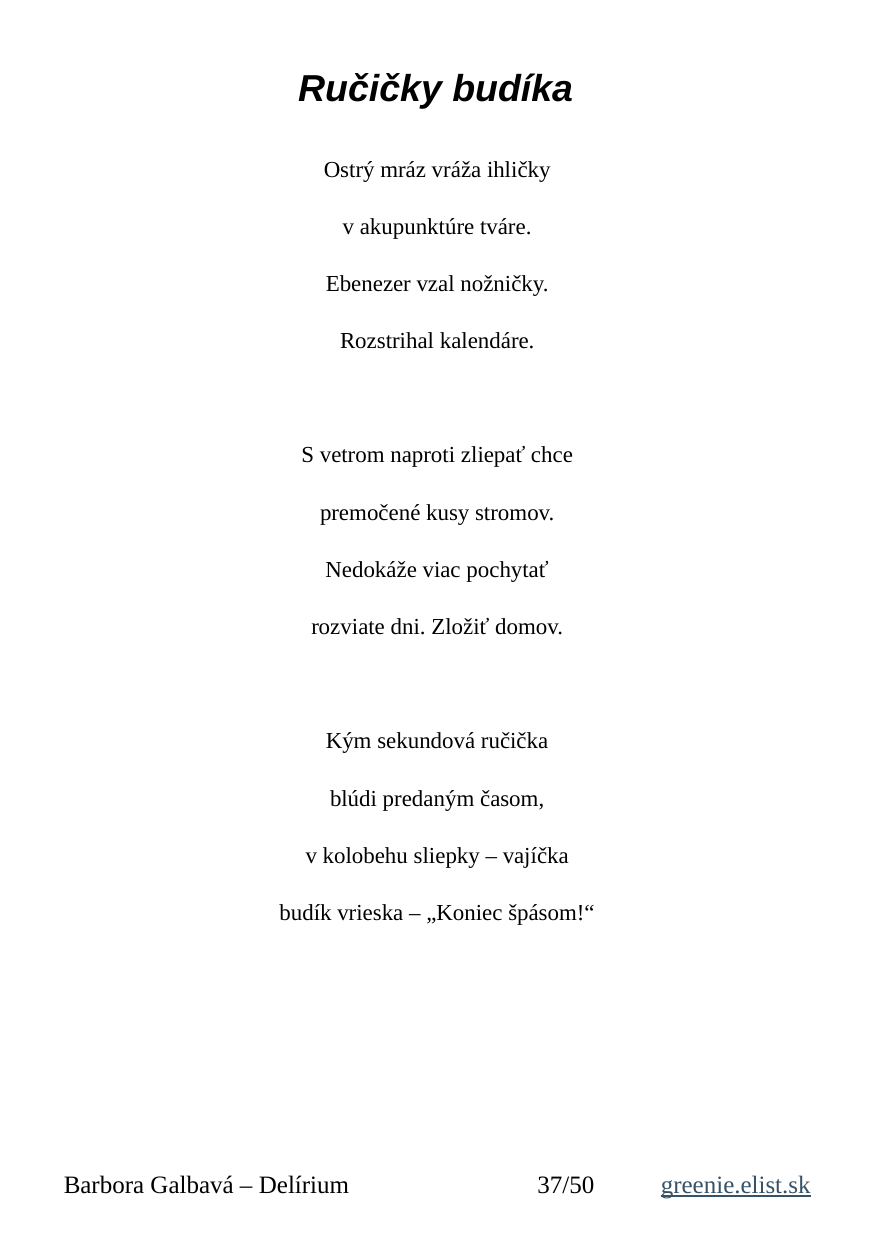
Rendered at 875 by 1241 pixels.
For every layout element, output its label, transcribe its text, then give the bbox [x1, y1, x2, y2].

text Nedokáže viac pochytať [41, 556, 833, 582]
text Ostrý mráz vráža ihličky [41, 156, 833, 182]
text budík vrieska – „Koniec špásom!“ [41, 899, 833, 925]
text v akupunktúre tváre. [41, 213, 833, 239]
text Ebenezer vzal nožničky. [41, 270, 833, 296]
text v kolobehu sliepky – vajíčka [41, 842, 833, 868]
text Rozstrihal kalendáre. [41, 327, 833, 353]
text premočené kusy stromov. [41, 499, 833, 525]
text Kým sekundová ručička [41, 727, 833, 754]
text S vetrom naproti zliepať chce [41, 442, 833, 468]
text rozviate dni. Zložiť domov. [41, 613, 833, 639]
text blúdi predaným časom, [41, 785, 833, 811]
subtitle Ručičky budíka [41, 66, 833, 109]
